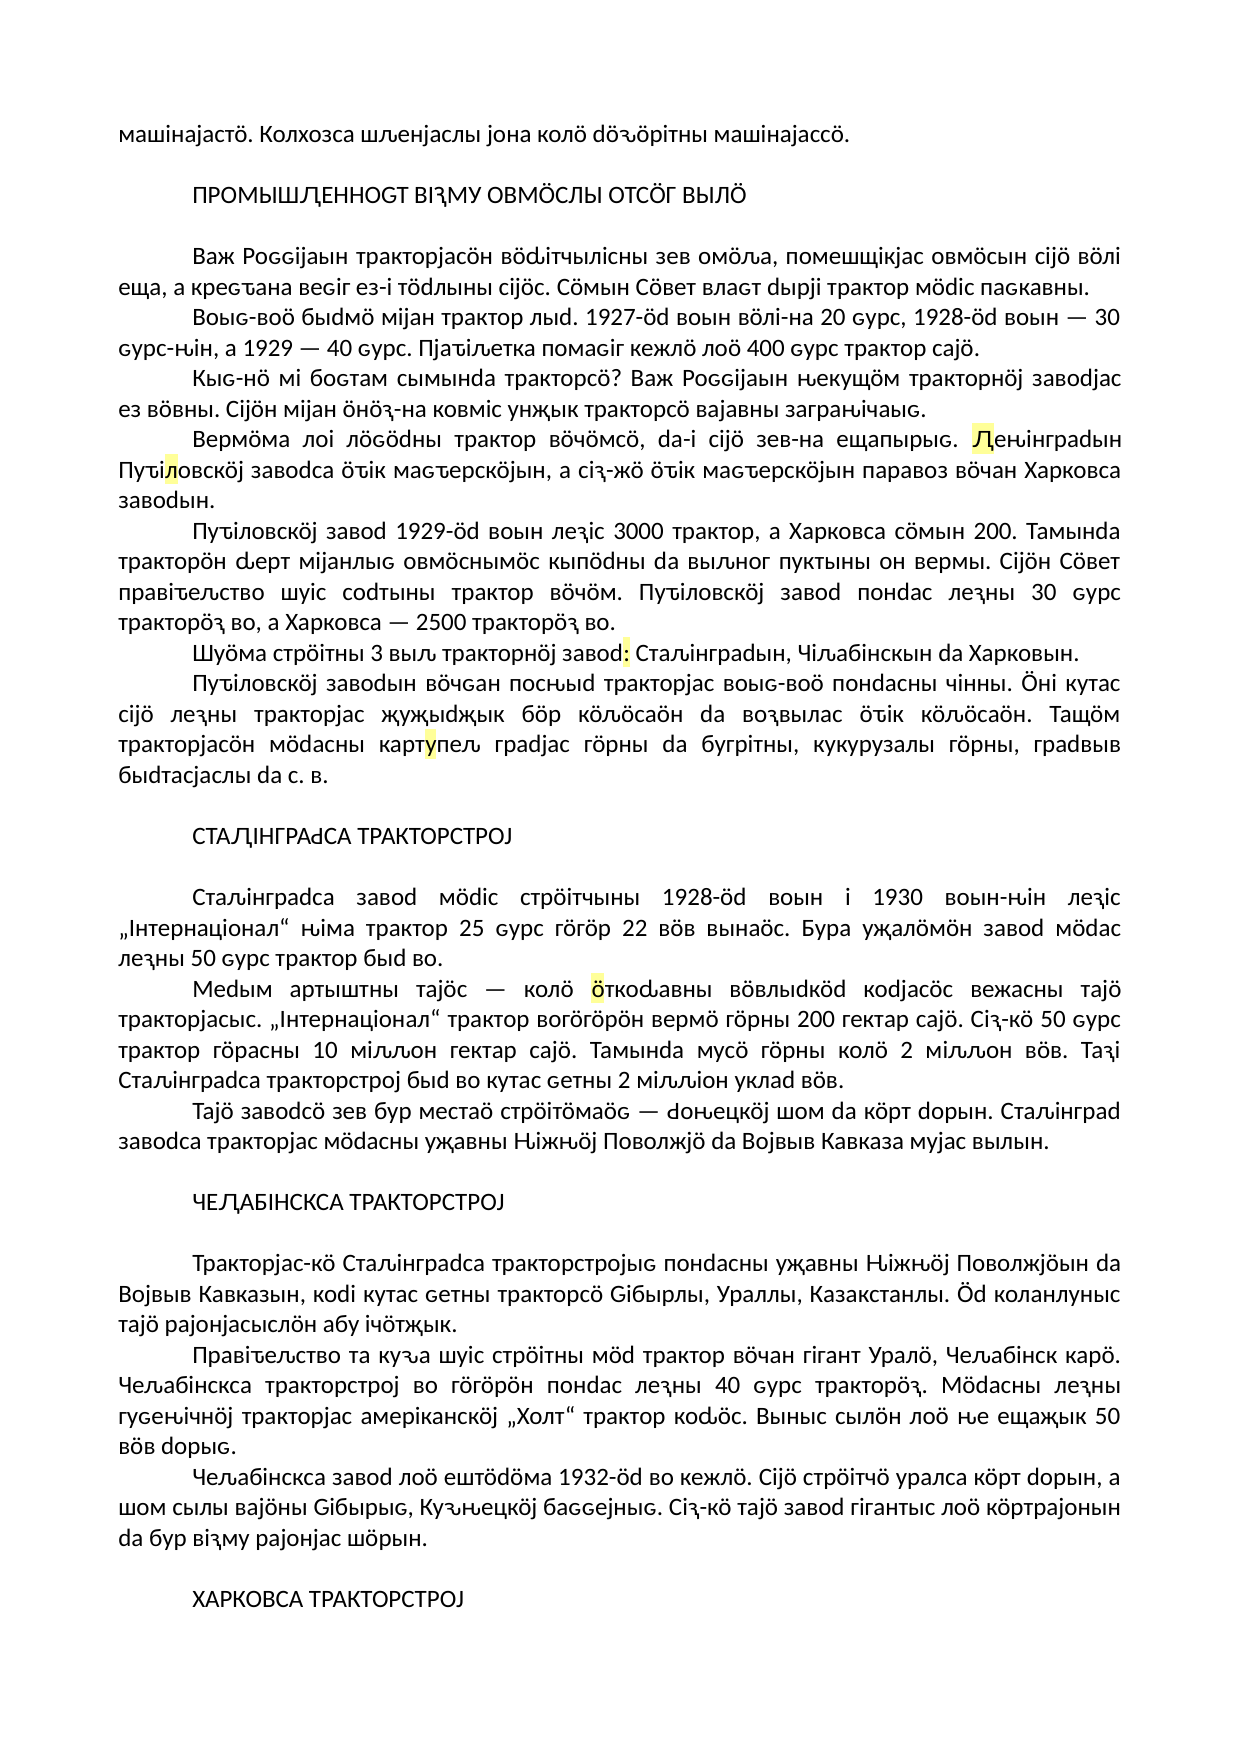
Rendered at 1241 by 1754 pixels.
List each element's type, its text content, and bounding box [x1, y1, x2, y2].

text Тракторјас-кӧ Стаԉінграԁса тракторстројыԍ понԁасны уҗавны Ԋіжԋӧј Поволжјӧын ԁа Војвыв Кавказын, коԁі кутас ԍетны тракторсӧ Ԍібырлы, Ураллы, Казакстанлы. Ӧԁ коланлуныс тајӧ рајонјасыслӧн абу ічӧтҗык. [118, 1247, 1122, 1339]
text Кыԍ-нӧ мі боԍтам сымынԁа тракторсӧ? Важ Роԍԍіјаын ԋекущӧм тракторнӧј завоԁјас ез вӧвны. Сіјӧн міјан ӧнӧԇ-на ковміс унҗык тракторсӧ вајавны заграԋічаыԍ. [118, 362, 1122, 423]
text ПРОМЫШԈЕННОԌТ ВІԆМУ ОВМӦСЛЫ ОТСӦГ ВЫЛӦ [118, 179, 1122, 210]
text Вермӧма лоі лӧԍӧԁны трактор вӧчӧмсӧ, ԁа-і сіјӧ зев-на ещапырыԍ. Ԉеԋінграԁын Пуԏіловскӧј завоԁса ӧԏік маԍԏерскӧјын, а сіԇ-жӧ ӧԏік маԍԏерскӧјын паравоз вӧчан Харковса завоԁын. [118, 423, 1122, 515]
text Тајӧ завоԁсӧ зев бур местаӧ стрӧітӧмаӧԍ — Ԁоԋецкӧј шом ԁа кӧрт ԁорын. Стаԉінграԁ завоԁса тракторјас мӧԁасны уҗавны Ԋіжԋӧј Поволжјӧ ԁа Војвыв Кавказа мујас вылын. [118, 1095, 1122, 1156]
text Меԁым артыштны тајӧс — колӧ ӧткоԃавны вӧвлыԁкӧԁ коԁјасӧс вежасны тајӧ тракторјасыс. „Інтернаціонал“ трактор вогӧгӧрӧн вермӧ гӧрны 200 гектар сајӧ. Сіԇ-кӧ 50 ԍурс трактор гӧрасны 10 міԉԉон гектар сајӧ. Тамынԁа мусӧ гӧрны колӧ 2 міԉԉон вӧв. Таԇі Стаԉінграԁса тракторстрој быԁ во кутас ԍетны 2 міԉԉіон уклаԁ вӧв. [118, 973, 1122, 1095]
text Чеԉабінскса завоԁ лоӧ ештӧԁӧма 1932-ӧԁ во кежлӧ. Сіјӧ стрӧітчӧ уралса кӧрт ԁорын, а шом сылы вајӧны Ԍібырыԍ, Куԅԋецкӧј баԍԍејныԍ. Сіԇ-кӧ тајӧ завоԁ гігантыс лоӧ кӧртрајонын ԁа бур віԇму рајонјас шӧрын. [118, 1461, 1122, 1553]
text машінајастӧ. Колхозса шԉенјаслы јона колӧ ԁӧԅӧрітны машінајассӧ. [118, 118, 1122, 149]
text Шуӧма стрӧітны 3 выԉ тракторнӧј завоԁ: Стаԉінграԁын, Чіԉабінскын ԁа Харковын. [118, 637, 1122, 667]
text Важ Роԍԍіјаын тракторјасӧн вӧԃітчылісны зев омӧԉа, помешщікјас овмӧсын сіјӧ вӧлі еща, а креԍԏана веԍіг ез-і тӧԁлыны сіјӧс. Сӧмын Сӧвет влаԍт ԁырјі трактор мӧԁіс паԍкавны. [118, 240, 1122, 301]
text ЧЕԈАБІНСКСА ТРАКТОРСТРОЈ [118, 1186, 1122, 1217]
text Пуԏіловскӧј завоԁын вӧчԍан посԋыԁ тракторјас воыԍ-воӧ понԁасны чінны. Ӧні кутас сіјӧ леԇны тракторјас җуҗыԁҗык бӧр кӧԉӧсаӧн ԁа воԇвылас ӧԏік кӧԉӧсаӧн. Тащӧм тракторјасӧн мӧԁасны картупеԉ граԁјас гӧрны ԁа бугрітны, кукурузалы гӧрны, граԁвыв быԁтасјаслы ԁа с. в. [118, 667, 1122, 789]
text СТАԈІНГРАԀСА ТРАКТОРСТРОЈ [118, 820, 1122, 851]
text Правіԏеԉство та куԅа шуіс стрӧітны мӧԁ трактор вӧчан гігант Уралӧ, Чеԉабінск карӧ. Чеԉабінскса тракторстрој во гӧгӧрӧн понԁас леԇны 40 ԍурс тракторӧԇ. Мӧԁасны леԇны гуԍеԋічнӧј тракторјас амеріканскӧј „Холт“ трактор коԃӧс. Выныс сылӧн лоӧ ԋе ещаҗык 50 вӧв ԁорыԍ. [118, 1339, 1122, 1461]
text Пуԏіловскӧј завоԁ 1929-ӧԁ воын леԇіс 3000 трактор, а Харковса сӧмын 200. Тамынԁа тракторӧн ԃерт міјанлыԍ овмӧснымӧс кыпӧԁны ԁа выԉног пуктыны он вермы. Сіјӧн Сӧвет правіԏеԉство шуіс соԁтыны трактор вӧчӧм. Пуԏіловскӧј завоԁ понԁас леԇны 30 ԍурс тракторӧԇ во, а Харковса — 2500 тракторӧԇ во. [118, 515, 1122, 637]
text ХАРКОВСА ТРАКТОРСТРОЈ [118, 1583, 1122, 1614]
text Воыԍ-воӧ быԁмӧ міјан трактор лыԁ. 1927-ӧԁ воын вӧлі-на 20 ԍурс, 1928-ӧԁ воын — 30 ԍурс-ԋін, а 1929 — 40 ԍурс. Пјаԏіԉетка помаԍіг кежлӧ лоӧ 400 ԍурс трактор сајӧ. [118, 301, 1122, 362]
text Стаԉінграԁса завоԁ мӧԁіс стрӧітчыны 1928-ӧԁ воын і 1930 воын-ԋін леԇіс „Інтернаціонал“ ԋіма трактор 25 ԍурс гӧгӧр 22 вӧв вынаӧс. Бура уҗалӧмӧн завоԁ мӧԁас леԇны 50 ԍурс трактор быԁ во. [118, 881, 1122, 973]
